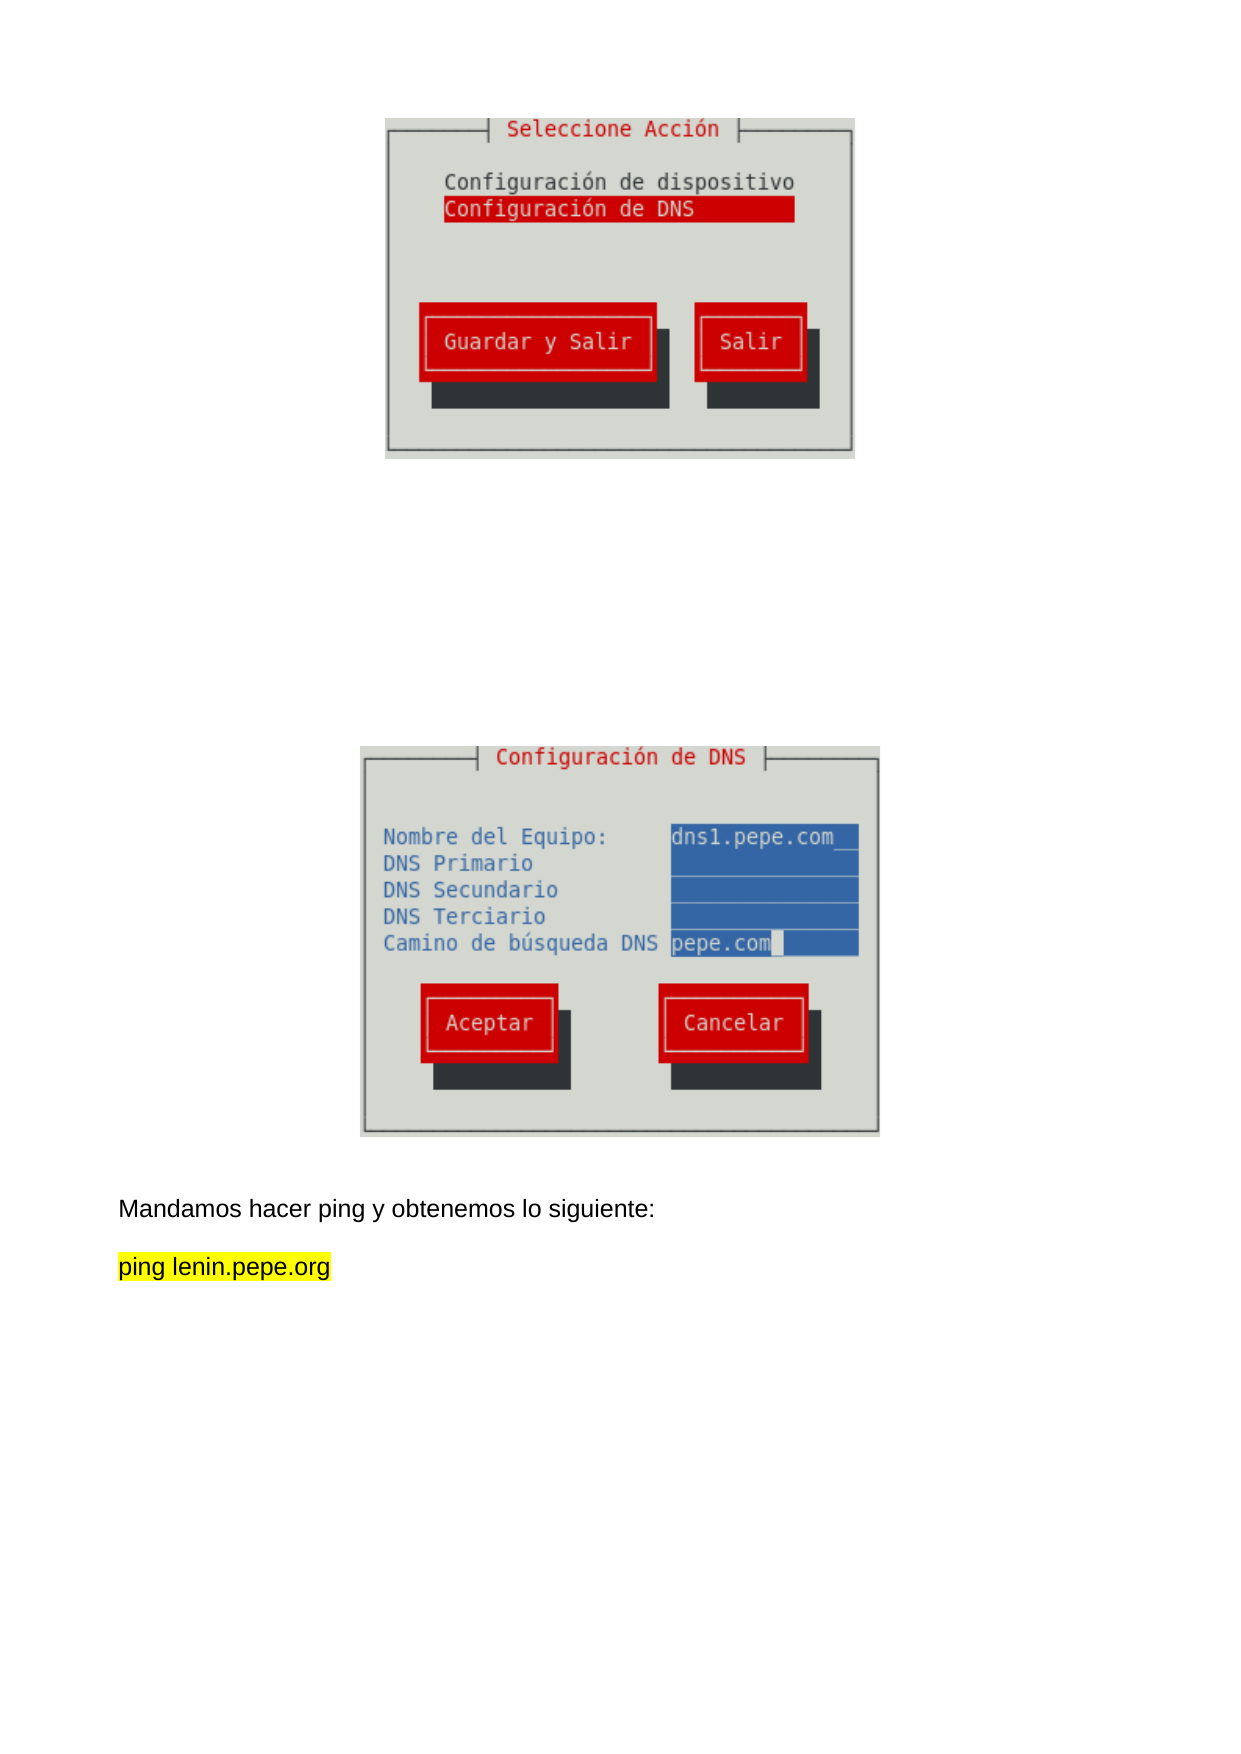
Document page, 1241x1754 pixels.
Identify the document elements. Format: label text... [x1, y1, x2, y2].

text Mandamos hacer ping y obtenemos lo siguiente: [118, 1194, 1122, 1223]
text ping lenin.pepe.org [118, 1252, 1122, 1281]
